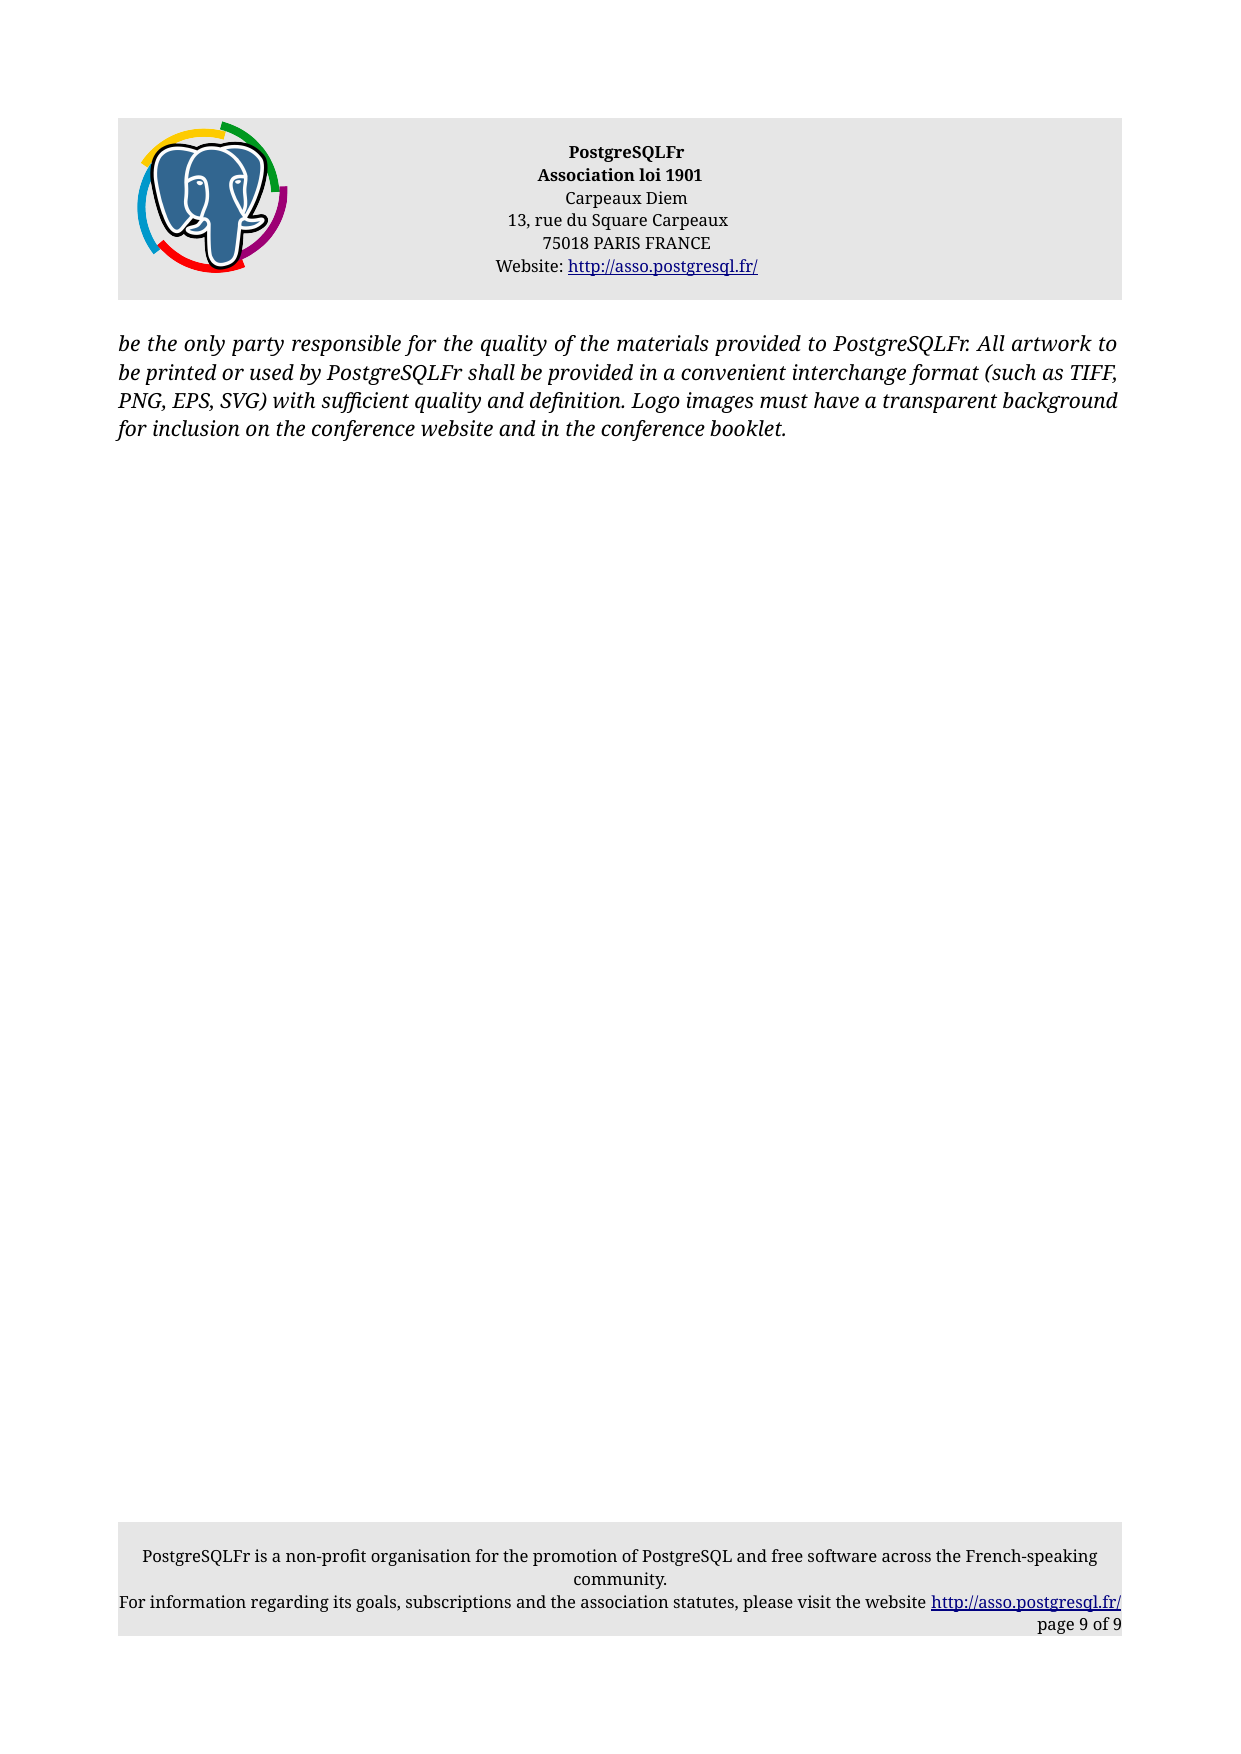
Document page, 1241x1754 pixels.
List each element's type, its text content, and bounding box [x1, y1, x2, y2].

picture [137, 121, 288, 273]
text be the only party responsible for the quality of the materials provided to PostgreSQLFr. All artwork to be printed or used by PostgreSQLFr shall be provided in a convenient interchange format (such as TIFF, PNG, EPS, SVG) with sufficient quality and definition. Logo images must have a transparent background for inclusion on the conference website and in the conference booklet. [118, 329, 1122, 443]
